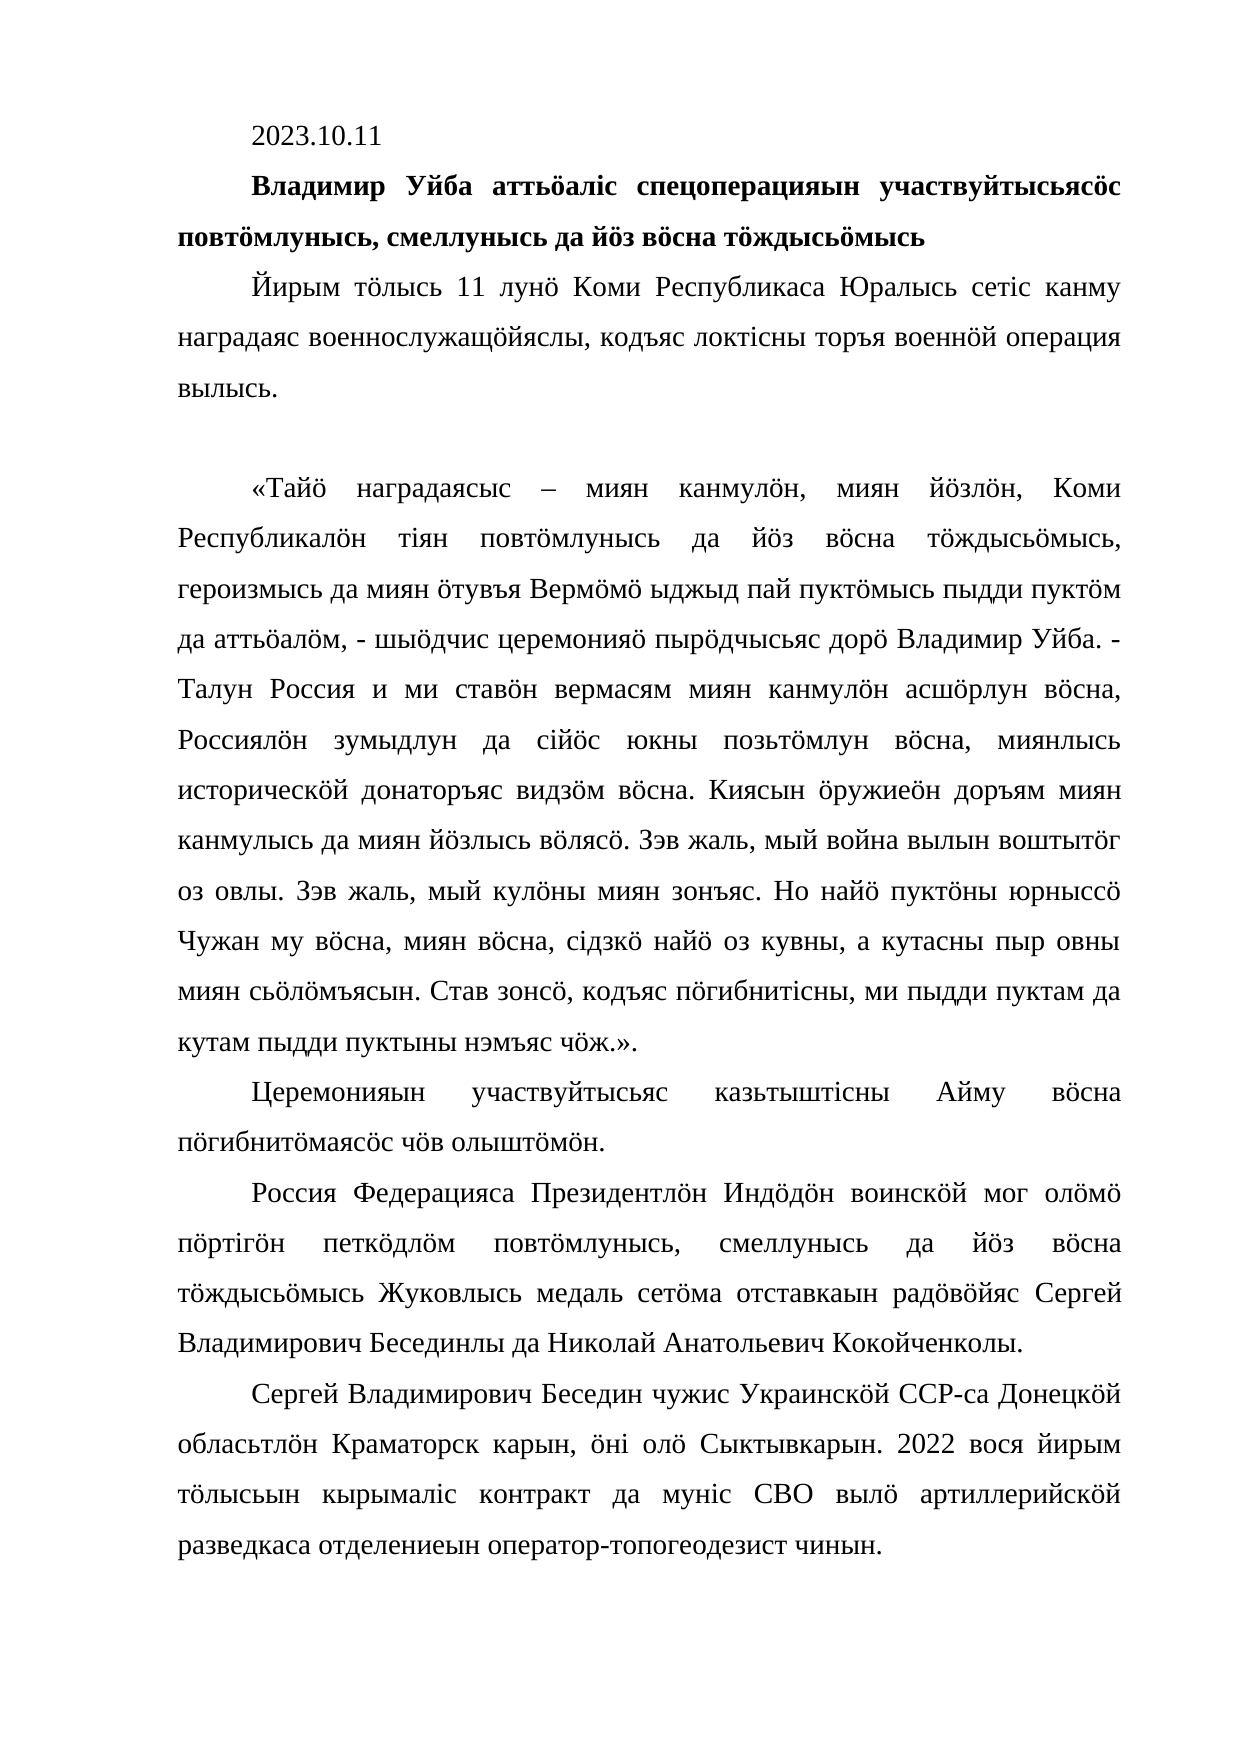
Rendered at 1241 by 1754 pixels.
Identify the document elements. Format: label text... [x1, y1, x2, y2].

text Сергей Владимирович Беседин чужис Украинскӧй ССР-са Донецкӧй обласьтлӧн Краматорск карын, ӧні олӧ Сыктывкарын. 2022 вося йирым тӧлысьын кырымаліс контракт да муніс СВО вылӧ артиллерийскӧй разведкаса отделениеын оператор-топогеодезист чинын. [177, 1376, 1122, 1560]
text Йирым тӧлысь 11 лунӧ Коми Республикаса Юралысь сетіс канму наградаяс военнослужащӧйяслы, кодъяс локтісны торъя военнӧй операция вылысь. [177, 269, 1122, 403]
subtitle Владимир Уйба аттьӧаліс спецоперацияын участвуйтысьясӧс повтӧмлунысь, смеллунысь да йӧз вӧсна тӧждысьӧмысь [177, 168, 1122, 252]
text Церемонияын участвуйтысьяс казьтыштісны Айму вӧсна пӧгибнитӧмаясӧс чӧв олыштӧмӧн. [177, 1074, 1122, 1158]
text Россия Федерацияса Президентлӧн Индӧдӧн воинскӧй мог олӧмӧ пӧртігӧн петкӧдлӧм повтӧмлунысь, смеллунысь да йӧз вӧсна тӧждысьӧмысь Жуковлысь медаль сетӧма отставкаын радӧвӧйяс Сергей Владимирович Бесединлы да Николай Анатольевич Кокойченколы. [177, 1175, 1122, 1359]
subtitle 2023.10.11 [177, 118, 1122, 152]
text «Тайӧ наградаясыс – миян канмулӧн, миян йӧзлӧн, Коми Республикалӧн тіян повтӧмлунысь да йӧз вӧсна тӧждысьӧмысь, героизмысь да миян ӧтувъя Вермӧмӧ ыджыд пай пуктӧмысь пыдди пуктӧм да аттьӧалӧм, - шыӧдчис церемонияӧ пырӧдчысьяс дорӧ Владимир Уйба. - Талун Россия и ми ставӧн вермасям миян канмулӧн асшӧрлун вӧсна, Россиялӧн зумыдлун да сійӧс юкны позьтӧмлун вӧсна, миянлысь историческӧй донаторъяс видзӧм вӧсна. Киясын ӧружиеӧн доръям миян канмулысь да миян йӧзлысь вӧлясӧ. Зэв жаль, мый война вылын воштытӧг оз овлы. Зэв жаль, мый кулӧны миян зонъяс. Но найӧ пуктӧны юрныссӧ Чужан му вӧсна, миян вӧсна, сідзкӧ найӧ оз кувны, а кутасны пыр овны миян сьӧлӧмъясын. Став зонсӧ, кодъяс пӧгибнитісны, ми пыдди пуктам да кутам пыдди пуктыны нэмъяс чӧж.». [177, 470, 1122, 1057]
